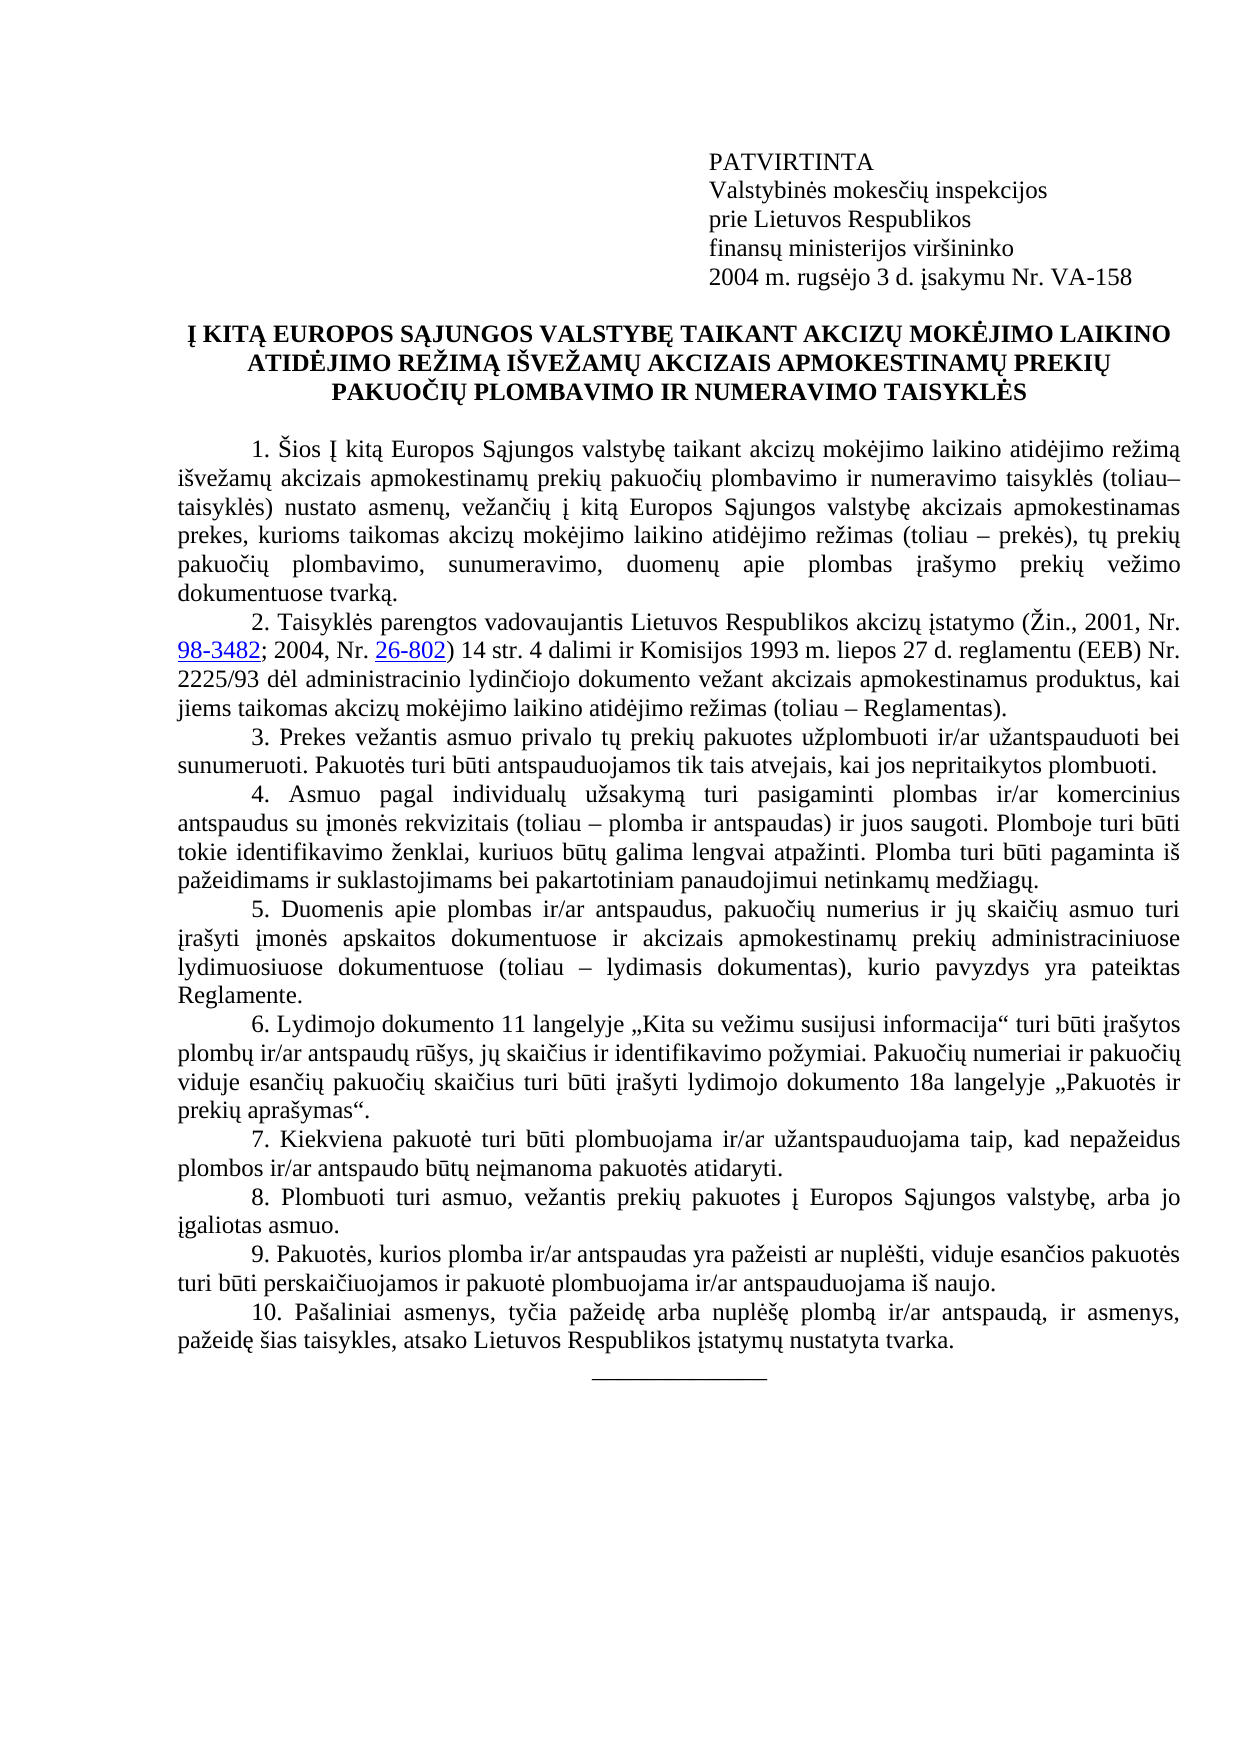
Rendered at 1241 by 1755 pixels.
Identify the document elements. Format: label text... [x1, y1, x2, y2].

text 2004 m. rugsėjo 3 d. įsakymu Nr. VA-158 [709, 262, 1181, 291]
text 3. Prekes vežantis asmuo privalo tų prekių pakuotes užplombuoti ir/ar užantspauduoti bei sunumeruoti. Pakuotės turi būti antspauduojamos tik tais atvejais, kai jos nepritaikytos plombuoti. [177, 722, 1181, 779]
text 9. Pakuotės, kurios plomba ir/ar antspaudas yra pažeisti ar nuplėšti, viduje esančios pakuotės turi būti perskaičiuojamos ir pakuotė plombuojama ir/ar antspauduojama iš naujo. [177, 1239, 1181, 1297]
text PATVIRTINTA [177, 147, 1181, 176]
text Į KITĄ EUROPOS SĄJUNGOS VALSTYBĘ TAIKANT AKCIZŲ MOKĖJIMO LAIKINO ATIDĖJIMO REŽIMĄ IŠVEŽAMŲ AKCIZAIS APMOKESTINAMŲ PREKIŲ PAKUOČIŲ PLOMBAVIMO IR NUMERAVIMO TAISYKLĖS [177, 319, 1181, 406]
text 2. Taisyklės parengtos vadovaujantis Lietuvos Respublikos akcizų įstatymo (Žin., 2001, Nr. 98-3482; 2004, Nr. 26-802) 14 str. 4 dalimi ir Komisijos 1993 m. liepos 27 d. reglamentu (EEB) Nr. 2225/93 dėl administracinio lydinčiojo dokumento vežant akcizais apmokestinamus produktus, kai jiems taikomas akcizų mokėjimo laikino atidėjimo režimas (toliau – Reglamentas). [177, 607, 1181, 722]
text 4. Asmuo pagal individualų užsakymą turi pasigaminti plombas ir/ar komercinius antspaudus su įmonės rekvizitais (toliau – plomba ir antspaudas) ir juos saugoti. Plomboje turi būti tokie identifikavimo ženklai, kuriuos būtų galima lengvai atpažinti. Plomba turi būti pagaminta iš pažeidimams ir suklastojimams bei pakartotiniam panaudojimui netinkamų medžiagų. [177, 779, 1181, 894]
text 6. Lydimojo dokumento 11 langelyje „Kita su vežimu susijusi informacija“ turi būti įrašytos plombų ir/ar antspaudų rūšys, jų skaičius ir identifikavimo požymiai. Pakuočių numeriai ir pakuočių viduje esančių pakuočių skaičius turi būti įrašyti lydimojo dokumento 18a langelyje „Pakuotės ir prekių aprašymas“. [177, 1009, 1181, 1124]
text prie Lietuvos Respublikos [177, 204, 1181, 233]
text finansų ministerijos viršininko [709, 233, 1181, 262]
text ______________ [177, 1354, 1181, 1383]
text 8. Plombuoti turi asmuo, vežantis prekių pakuotes į Europos Sąjungos valstybę, arba jo įgaliotas asmuo. [177, 1182, 1181, 1239]
text 5. Duomenis apie plombas ir/ar antspaudus, pakuočių numerius ir jų skaičių asmuo turi įrašyti įmonės apskaitos dokumentuose ir akcizais apmokestinamų prekių administraciniuose lydimuosiuose dokumentuose (toliau – lydimasis dokumentas), kurio pavyzdys yra pateiktas Reglamente. [177, 894, 1181, 1009]
text 1. Šios Į kitą Europos Sąjungos valstybę taikant akcizų mokėjimo laikino atidėjimo režimą išvežamų akcizais apmokestinamų prekių pakuočių plombavimo ir numeravimo taisyklės (toliau– taisyklės) nustato asmenų, vežančių į kitą Europos Sąjungos valstybę akcizais apmokestinamas prekes, kurioms taikomas akcizų mokėjimo laikino atidėjimo režimas (toliau – prekės), tų prekių pakuočių plombavimo, sunumeravimo, duomenų apie plombas įrašymo prekių vežimo dokumentuose tvarką. [177, 434, 1181, 607]
text 7. Kiekviena pakuotė turi būti plombuojama ir/ar užantspauduojama taip, kad nepažeidus plombos ir/ar antspaudo būtų neįmanoma pakuotės atidaryti. [177, 1124, 1181, 1182]
text Valstybinės mokesčių inspekcijos [177, 176, 1181, 204]
text 10. Pašaliniai asmenys, tyčia pažeidę arba nuplėšę plombą ir/ar antspaudą, ir asmenys, pažeidę šias taisykles, atsako Lietuvos Respublikos įstatymų nustatyta tvarka. [177, 1297, 1181, 1354]
